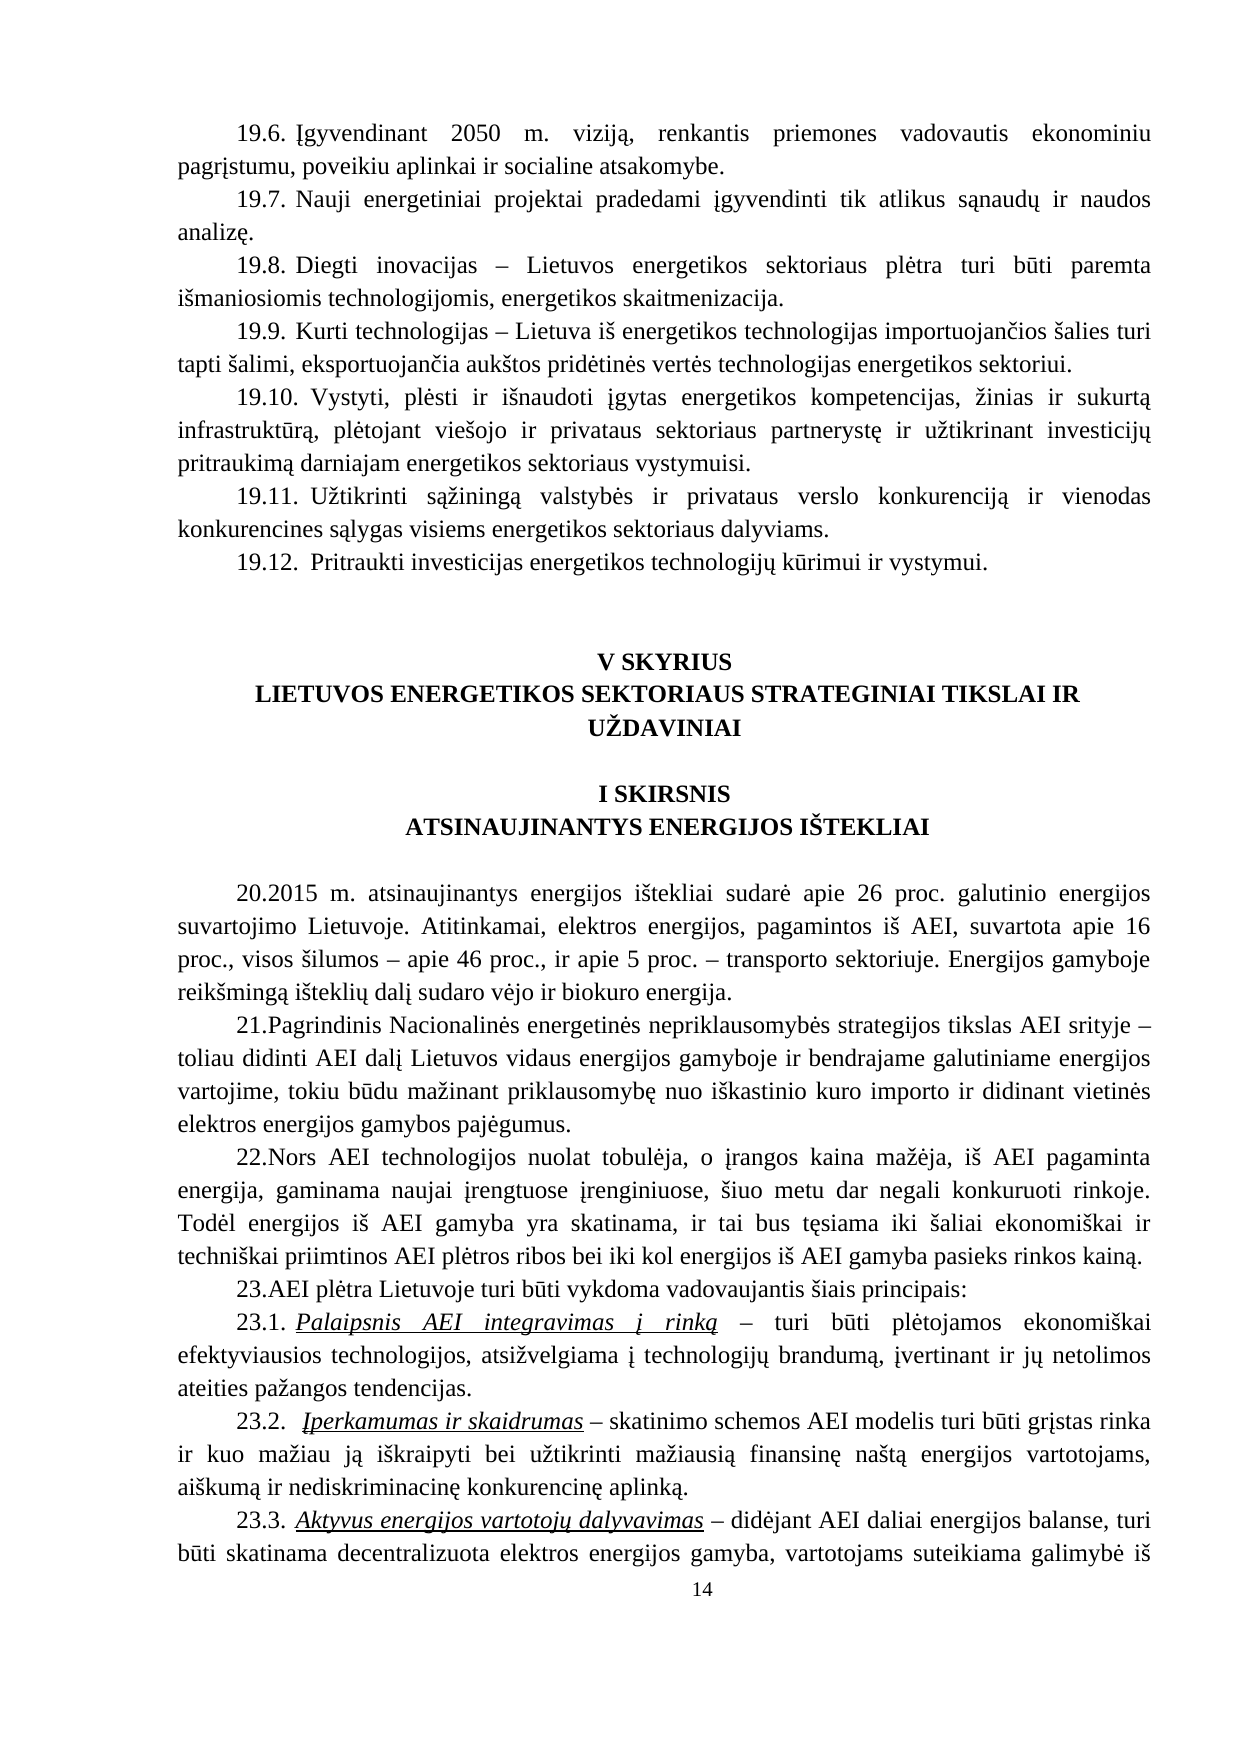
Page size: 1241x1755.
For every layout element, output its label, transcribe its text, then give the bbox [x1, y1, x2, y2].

text 19.7. Nauji energetiniai projektai pradedami įgyvendinti tik atlikus sąnaudų ir naudos analizę. [177, 184, 1152, 246]
text ATSINAUJINANTYS ENERGIJOS IŠTEKLIAI [177, 812, 1152, 840]
text 19.6. Įgyvendinant 2050 m. viziją, renkantis priemones vadovautis ekonominiu pagrįstumu, poveikiu aplinkai ir socialine atsakomybe. [177, 118, 1152, 180]
text 23.3. Aktyvus energijos vartotojų dalyvavimas – didėjant AEI daliai energijos balanse, turi būti skatinama decentralizuota elektros energijos gamyba, vartotojams suteikiama galimybė iš [177, 1505, 1152, 1567]
text V SKYRIUS [177, 647, 1152, 675]
text 21. Pagrindinis Nacionalinės energetinės nepriklausomybės strategijos tikslas AEI srityje – toliau didinti AEI dalį Lietuvos vidaus energijos gamyboje ir bendrajame galutiniame energijos vartojime, tokiu būdu mažinant priklausomybę nuo iškastinio kuro importo ir didinant vietinės elektros energijos gamybos pajėgumus. [177, 1010, 1152, 1138]
text 19.12. Pritraukti investicijas energetikos technologijų kūrimui ir vystymui. [177, 547, 1152, 576]
text LIETUVOS ENERGETIKOS SEKTORIAUS STRATEGINIAI TIKSLAI IR UŽDAVINIAI [177, 679, 1152, 741]
text 23. AEI plėtra Lietuvoje turi būti vykdoma vadovaujantis šiais principais: [177, 1274, 1152, 1303]
text 23.2. Įperkamumas ir skaidrumas – skatinimo schemos AEI modelis turi būti grįstas rinka ir kuo mažiau ją iškraipyti bei užtikrinti mažiausią finansinę naštą energijos vartotojams, aiškumą ir nediskriminacinę konkurencinę aplinką. [177, 1406, 1152, 1501]
text 19.8. Diegti inovacijas – Lietuvos energetikos sektoriaus plėtra turi būti paremta išmaniosiomis technologijomis, energetikos skaitmenizacija. [177, 250, 1152, 312]
text I SKIRSNIS [177, 779, 1152, 807]
text 19.9. Kurti technologijas – Lietuva iš energetikos technologijas importuojančios šalies turi tapti šalimi, eksportuojančia aukštos pridėtinės vertės technologijas energetikos sektoriui. [177, 316, 1152, 378]
text 23.1. Palaipsnis AEI integravimas į rinką – turi būti plėtojamos ekonomiškai efektyviausios technologijos, atsižvelgiama į technologijų brandumą, įvertinant ir jų netolimos ateities pažangos tendencijas. [177, 1307, 1152, 1402]
text 22. Nors AEI technologijos nuolat tobulėja, o įrangos kaina mažėja, iš AEI pagaminta energija, gaminama naujai įrengtuose įrenginiuose, šiuo metu dar negali konkuruoti rinkoje. Todėl energijos iš AEI gamyba yra skatinama, ir tai bus tęsiama iki šaliai ekonomiškai ir techniškai priimtinos AEI plėtros ribos bei iki kol energijos iš AEI gamyba pasieks rinkos kainą. [177, 1142, 1152, 1270]
text 19.11. Užtikrinti sąžiningą valstybės ir privataus verslo konkurenciją ir vienodas konkurencines sąlygas visiems energetikos sektoriaus dalyviams. [177, 481, 1152, 543]
text 20. 2015 m. atsinaujinantys energijos ištekliai sudarė apie 26 proc. galutinio energijos suvartojimo Lietuvoje. Atitinkamai, elektros energijos, pagamintos iš AEI, suvartota apie 16 proc., visos šilumos – apie 46 proc., ir apie 5 proc. – transporto sektoriuje. Energijos gamyboje reikšmingą išteklių dalį sudaro vėjo ir biokuro energija. [177, 878, 1152, 1006]
text 19.10. Vystyti, plėsti ir išnaudoti įgytas energetikos kompetencijas, žinias ir sukurtą infrastruktūrą, plėtojant viešojo ir privataus sektoriaus partnerystę ir užtikrinant investicijų pritraukimą darniajam energetikos sektoriaus vystymuisi. [177, 382, 1152, 477]
